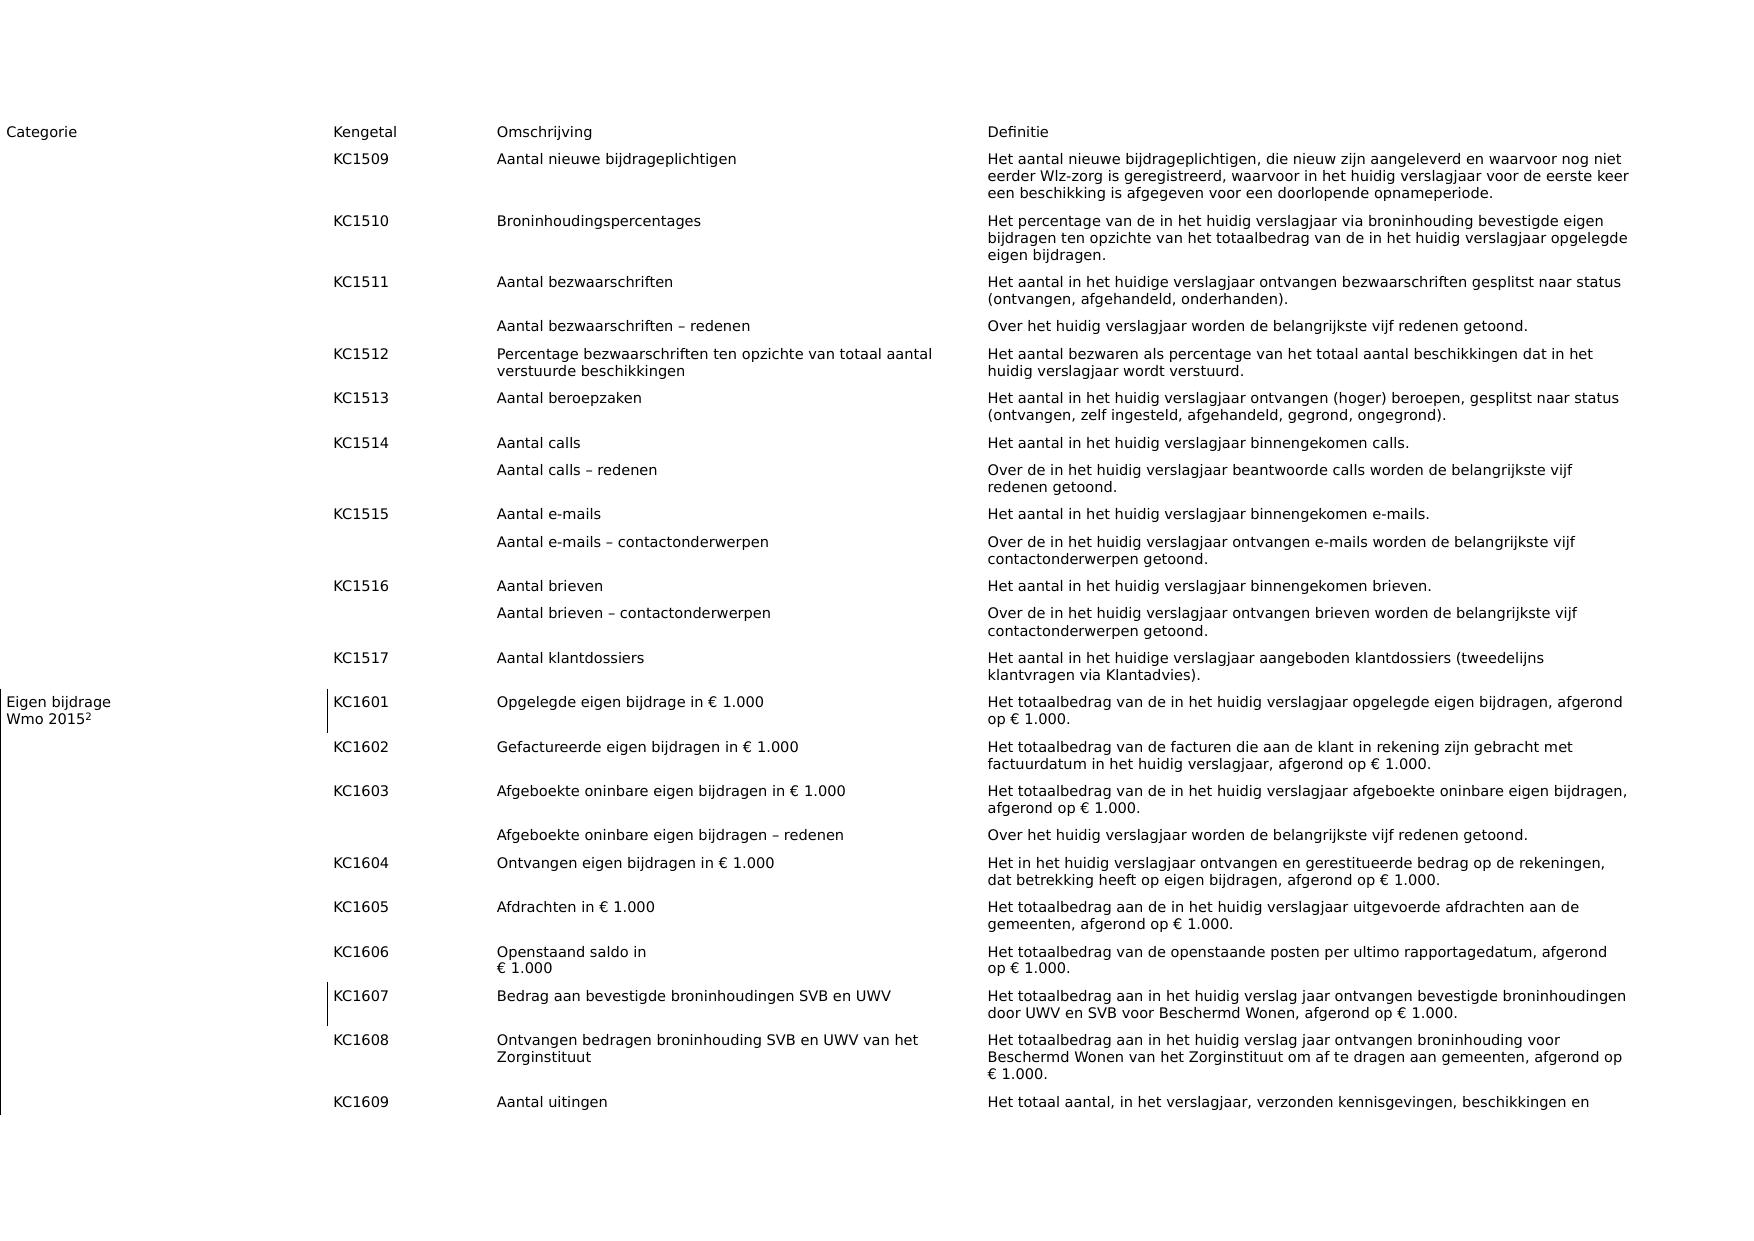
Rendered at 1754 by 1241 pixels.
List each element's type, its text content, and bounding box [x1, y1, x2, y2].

table_cell KC1510 [328, 208, 490, 268]
table_cell Afgeboekte oninbare eigen bijdragen – redenen [491, 823, 981, 849]
table_cell Aantal nieuwe bijdrageplichtigen [491, 147, 981, 207]
table_cell KC1608 [328, 1028, 490, 1088]
table_cell Het totaalbedrag aan de in het huidig verslagjaar uitgevoerde afdrachten aan de gemeenten, afgerond op € 1.000. [982, 894, 1635, 938]
table_cell Aantal bezwaarschriften [491, 269, 981, 313]
table_cell KC1514 [328, 430, 490, 501]
table_cell KC1609 [328, 1089, 490, 1115]
table_cell KC1516 [328, 573, 490, 644]
table_cell Het aantal in het huidige verslagjaar ontvangen bezwaarschriften gesplitst naar status (ontvangen, afgehandeld, onderhanden). [982, 269, 1635, 313]
table_cell KC1605 [328, 894, 490, 938]
table_cell Aantal calls [491, 430, 981, 456]
table_cell KC1515 [328, 502, 490, 572]
table_cell Het aantal in het huidig verslagjaar binnengekomen calls. [982, 430, 1635, 456]
table_cell Aantal klantdossiers [491, 645, 981, 688]
table_cell Ontvangen eigen bijdragen in € 1.000 [491, 850, 981, 893]
table_cell Over de in het huidig verslagjaar beantwoorde calls worden de belangrijkste vijf redenen getoond. [982, 457, 1635, 501]
table_cell Percentage bezwaarschriften ten opzichte van totaal aantal verstuurde beschikkingen [491, 341, 981, 384]
table_cell Het aantal in het huidig verslagjaar binnengekomen brieven. [982, 573, 1635, 600]
table_cell Over de in het huidig verslagjaar ontvangen brieven worden de belangrijkste vijf contactonderwerpen getoond. [982, 601, 1635, 644]
table_cell Het totaal aantal, in het verslagjaar, verzonden kennisgevingen, beschikkingen en [982, 1089, 1635, 1115]
table_cell Over de in het huidig verslagjaar ontvangen e-mails worden de belangrijkste vijf contactonderwerpen getoond. [982, 529, 1635, 572]
table_cell [328, 314, 490, 340]
table_cell Opgelegde eigen bijdrage in € 1.000 [491, 690, 981, 733]
table_header Kengetal [328, 119, 490, 146]
table_cell KC1602 [328, 734, 490, 777]
table_cell Het totaalbedrag van de in het huidig verslagjaar afgeboekte oninbare eigen bijdragen, afgerond op € 1.000. [982, 778, 1635, 822]
table_cell Broninhoudingspercentages [491, 208, 981, 268]
table_cell KC1512 [328, 341, 490, 384]
table_cell Het aantal nieuwe bijdrageplichtigen, die nieuw zijn aangeleverd en waarvoor nog niet eerder Wlz-zorg is geregistreerd, waarvoor in het huidig verslagjaar voor de eerste keer een beschikking is afgegeven voor een doorlopende opnameperiode. [982, 147, 1635, 207]
table_cell Ontvangen bedragen broninhouding SVB en UWV van het Zorginstituut [491, 1028, 981, 1088]
table_cell Eigen bijdrage Wmo 20152 [1, 690, 327, 982]
table_cell Over het huidig verslagjaar worden de belangrijkste vijf redenen getoond. [982, 823, 1635, 849]
table_cell Bedrag aan bevestigde broninhoudingen SVB en UWV [491, 983, 981, 1026]
table_cell Afgeboekte oninbare eigen bijdragen in € 1.000 [491, 778, 981, 822]
table_cell Aantal brieven [491, 573, 981, 600]
table_cell Het totaalbedrag van de openstaande posten per ultimo rapportagedatum, afgerond op € 1.000. [982, 939, 1635, 982]
table_cell Het aantal in het huidig verslagjaar binnengekomen e-mails. [982, 502, 1635, 528]
table_cell Afdrachten in € 1.000 [491, 894, 981, 938]
table_cell Aantal e-mails [491, 502, 981, 528]
table_header Omschrijving [491, 119, 981, 146]
table_cell Openstaand saldo in € 1.000 [491, 939, 981, 982]
table_cell [1, 982, 327, 1115]
table_cell Het totaalbedrag van de in het huidig verslagjaar opgelegde eigen bijdragen, afgerond op € 1.000. [982, 690, 1635, 733]
table_header Definitie [982, 119, 1635, 146]
table_cell KC1509 [328, 147, 490, 207]
table_cell Het aantal in het huidige verslagjaar aangeboden klantdossiers (tweedelijns klantvragen via Klantadvies). [982, 645, 1635, 688]
table_cell KC1601 [328, 690, 490, 733]
table_cell Aantal calls – redenen [491, 457, 981, 501]
table_cell KC1603 [328, 778, 490, 849]
table_cell KC1517 [328, 645, 490, 688]
table_cell Aantal bezwaarschriften – redenen [491, 314, 981, 340]
table_cell [1, 147, 327, 688]
table_cell Aantal uitingen [491, 1089, 981, 1115]
table_cell Het totaalbedrag aan in het huidig verslag jaar ontvangen broninhouding voor Beschermd Wonen van het Zorginstituut om af te dragen aan gemeenten, afgerond op € 1.000. [982, 1028, 1635, 1088]
table_cell Aantal e-mails – contactonderwerpen [491, 529, 981, 572]
table_cell Het aantal in het huidig verslagjaar ontvangen (hoger) beroepen, gesplitst naar status (ontvangen, zelf ingesteld, afgehandeld, gegrond, ongegrond). [982, 385, 1635, 429]
table_cell Over het huidig verslagjaar worden de belangrijkste vijf redenen getoond. [982, 314, 1635, 340]
table_header Categorie [1, 119, 327, 146]
table_cell KC1511 [328, 269, 490, 313]
table_cell Aantal beroepzaken [491, 385, 981, 429]
table_cell Het totaalbedrag aan in het huidig verslag jaar ontvangen bevestigde broninhoudingen door UWV en SVB voor Beschermd Wonen, afgerond op € 1.000. [982, 983, 1635, 1026]
table_cell KC1606 [328, 939, 490, 982]
table_cell KC1607 [328, 983, 490, 1026]
table_cell Gefactureerde eigen bijdragen in € 1.000 [491, 734, 981, 777]
table_cell Het percentage van de in het huidig verslagjaar via broninhouding bevestigde eigen bijdragen ten opzichte van het totaalbedrag van de in het huidig verslagjaar opgelegde eigen bijdragen. [982, 208, 1635, 268]
table_cell Het aantal bezwaren als percentage van het totaal aantal beschikkingen dat in het huidig verslagjaar wordt verstuurd. [982, 341, 1635, 384]
table_cell KC1513 [328, 385, 490, 429]
table_cell Aantal brieven – contactonderwerpen [491, 601, 981, 644]
table_cell KC1604 [328, 850, 490, 893]
table_cell Het totaalbedrag van de facturen die aan de klant in rekening zijn gebracht met factuurdatum in het huidig verslagjaar, afgerond op € 1.000. [982, 734, 1635, 777]
table_cell Het in het huidig verslagjaar ontvangen en gerestitueerde bedrag op de rekeningen, dat betrekking heeft op eigen bijdragen, afgerond op € 1.000. [982, 850, 1635, 893]
